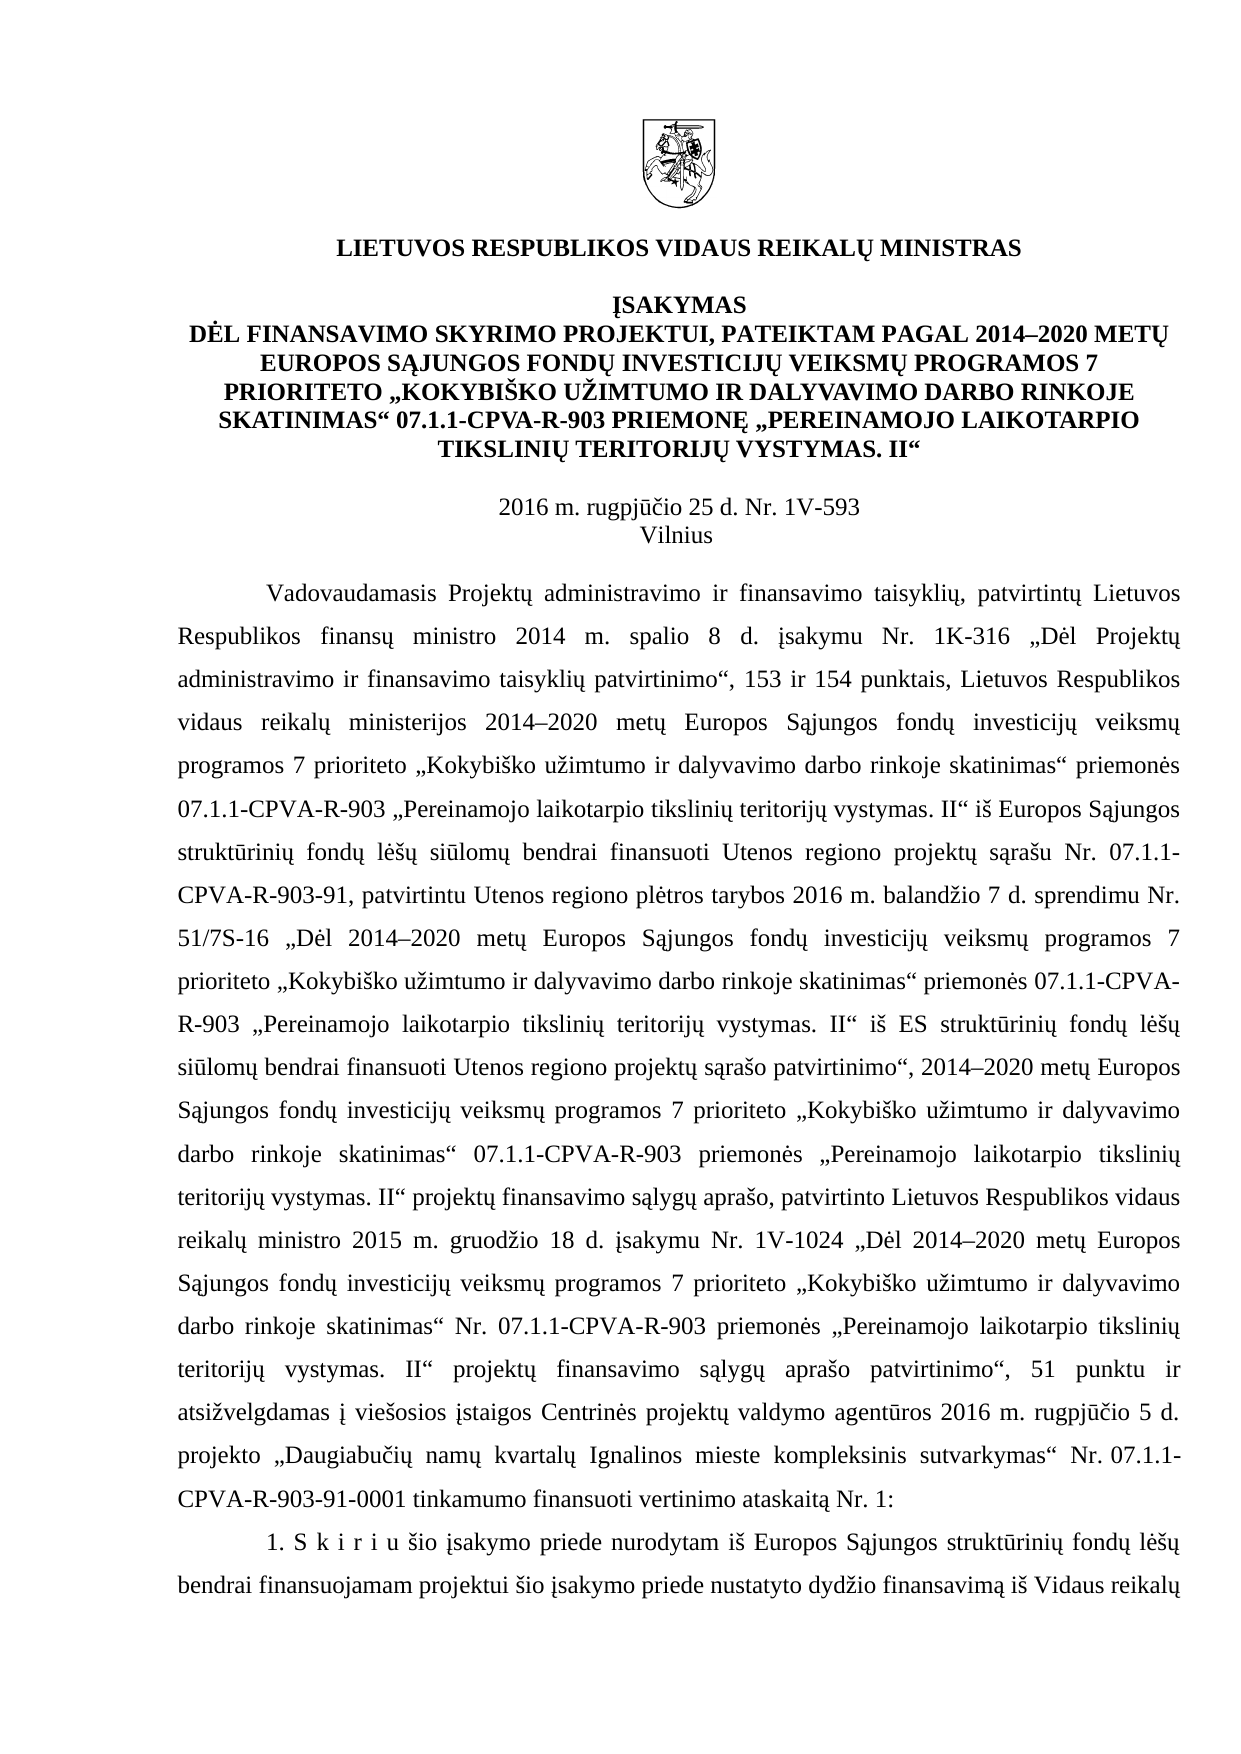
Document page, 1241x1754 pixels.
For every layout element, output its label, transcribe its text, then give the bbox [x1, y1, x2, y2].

text 1. S k i r i u šio įsakymo priede nurodytam iš Europos Sąjungos struktūrinių fondų lėšų bendrai finansuojamam projektui šio įsakymo priede nustatyto dydžio finansavimą iš Vidaus reikalų [177, 1527, 1181, 1599]
text DĖL FINANSAVIMO SKYRIMO PROJEKTUI, PATEIKTAM PAGAL 2014–2020 METŲ EUROPOS SĄJUNGOS FONDŲ INVESTICIJŲ VEIKSMŲ PROGRAMOS 7 PRIORITETO „KOKYBIŠKO UŽIMTUMO IR DALYVAVIMO DARBO RINKOJE SKATINIMAS“ 07.1.1-CPVA-R-903 PRIEMONĘ „PEREINAMOJO LAIKOTARPIO TIKSLINIŲ TERITORIJŲ VYSTYMAS. II“ [177, 319, 1181, 463]
text 2016 m. rugpjūčio 25 d. Nr. 1V-593 [177, 492, 1181, 521]
text LIETUVOS RESPUBLIKOS VIDAUS REIKALŲ MINISTRAS [177, 233, 1181, 262]
text Vadovaudamasis Projektų administravimo ir finansavimo taisyklių, patvirtintų Lietuvos Respublikos finansų ministro 2014 m. spalio 8 d. įsakymu Nr. 1K-316 „Dėl Projektų administravimo ir finansavimo taisyklių patvirtinimo“, 153 ir 154 punktais, Lietuvos Respublikos vidaus reikalų ministerijos 2014–2020 metų Europos Sąjungos fondų investicijų veiksmų programos 7 prioriteto „Kokybiško užimtumo ir dalyvavimo darbo rinkoje skatinimas“ priemonės 07.1.1-CPVA-R-903 „Pereinamojo laikotarpio tikslinių teritorijų vystymas. II“ iš Europos Sąjungos struktūrinių fondų lėšų siūlomų bendrai finansuoti Utenos regiono projektų sąrašu Nr. 07.1.1-CPVA-R-903-91, patvirtintu Utenos regiono plėtros tarybos 2016 m. balandžio 7 d. sprendimu Nr. 51/7S-16 „Dėl 2014–2020 metų Europos Sąjungos fondų investicijų veiksmų programos 7 prioriteto „Kokybiško užimtumo ir dalyvavimo darbo rinkoje skatinimas“ priemonės 07.1.1-CPVA-R-903 „Pereinamojo laikotarpio tikslinių teritorijų vystymas. II“ iš ES struktūrinių fondų lėšų siūlomų bendrai finansuoti Utenos regiono projektų sąrašo patvirtinimo“, 2014–2020 metų Europos Sąjungos fondų investicijų veiksmų programos 7 prioriteto „Kokybiško užimtumo ir dalyvavimo darbo rinkoje skatinimas“ 07.1.1-CPVA-R-903 priemonės „Pereinamojo laikotarpio tikslinių teritorijų vystymas. II“ projektų finansavimo sąlygų aprašo, patvirtinto Lietuvos Respublikos vidaus reikalų ministro 2015 m. gruodžio 18 d. įsakymu Nr. 1V-1024 „Dėl 2014–2020 metų Europos Sąjungos fondų investicijų veiksmų programos 7 prioriteto „Kokybiško užimtumo ir dalyvavimo darbo rinkoje skatinimas“ Nr. 07.1.1-CPVA-R-903 priemonės „Pereinamojo laikotarpio tikslinių teritorijų vystymas. II“ projektų finansavimo sąlygų aprašo patvirtinimo“, 51 punktu ir atsižvelgdamas į viešosios įstaigos Centrinės projektų valdymo agentūros 2016 m. rugpjūčio 5 d. projekto „Daugiabučių namų kvartalų Ignalinos mieste kompleksinis sutvarkymas“ Nr. 07.1.1-CPVA-R-903-91-0001 tinkamumo finansuoti vertinimo ataskaitą Nr. 1: [177, 578, 1181, 1512]
text ĮSAKYMAS [177, 291, 1181, 319]
text Vilnius [177, 521, 1181, 549]
